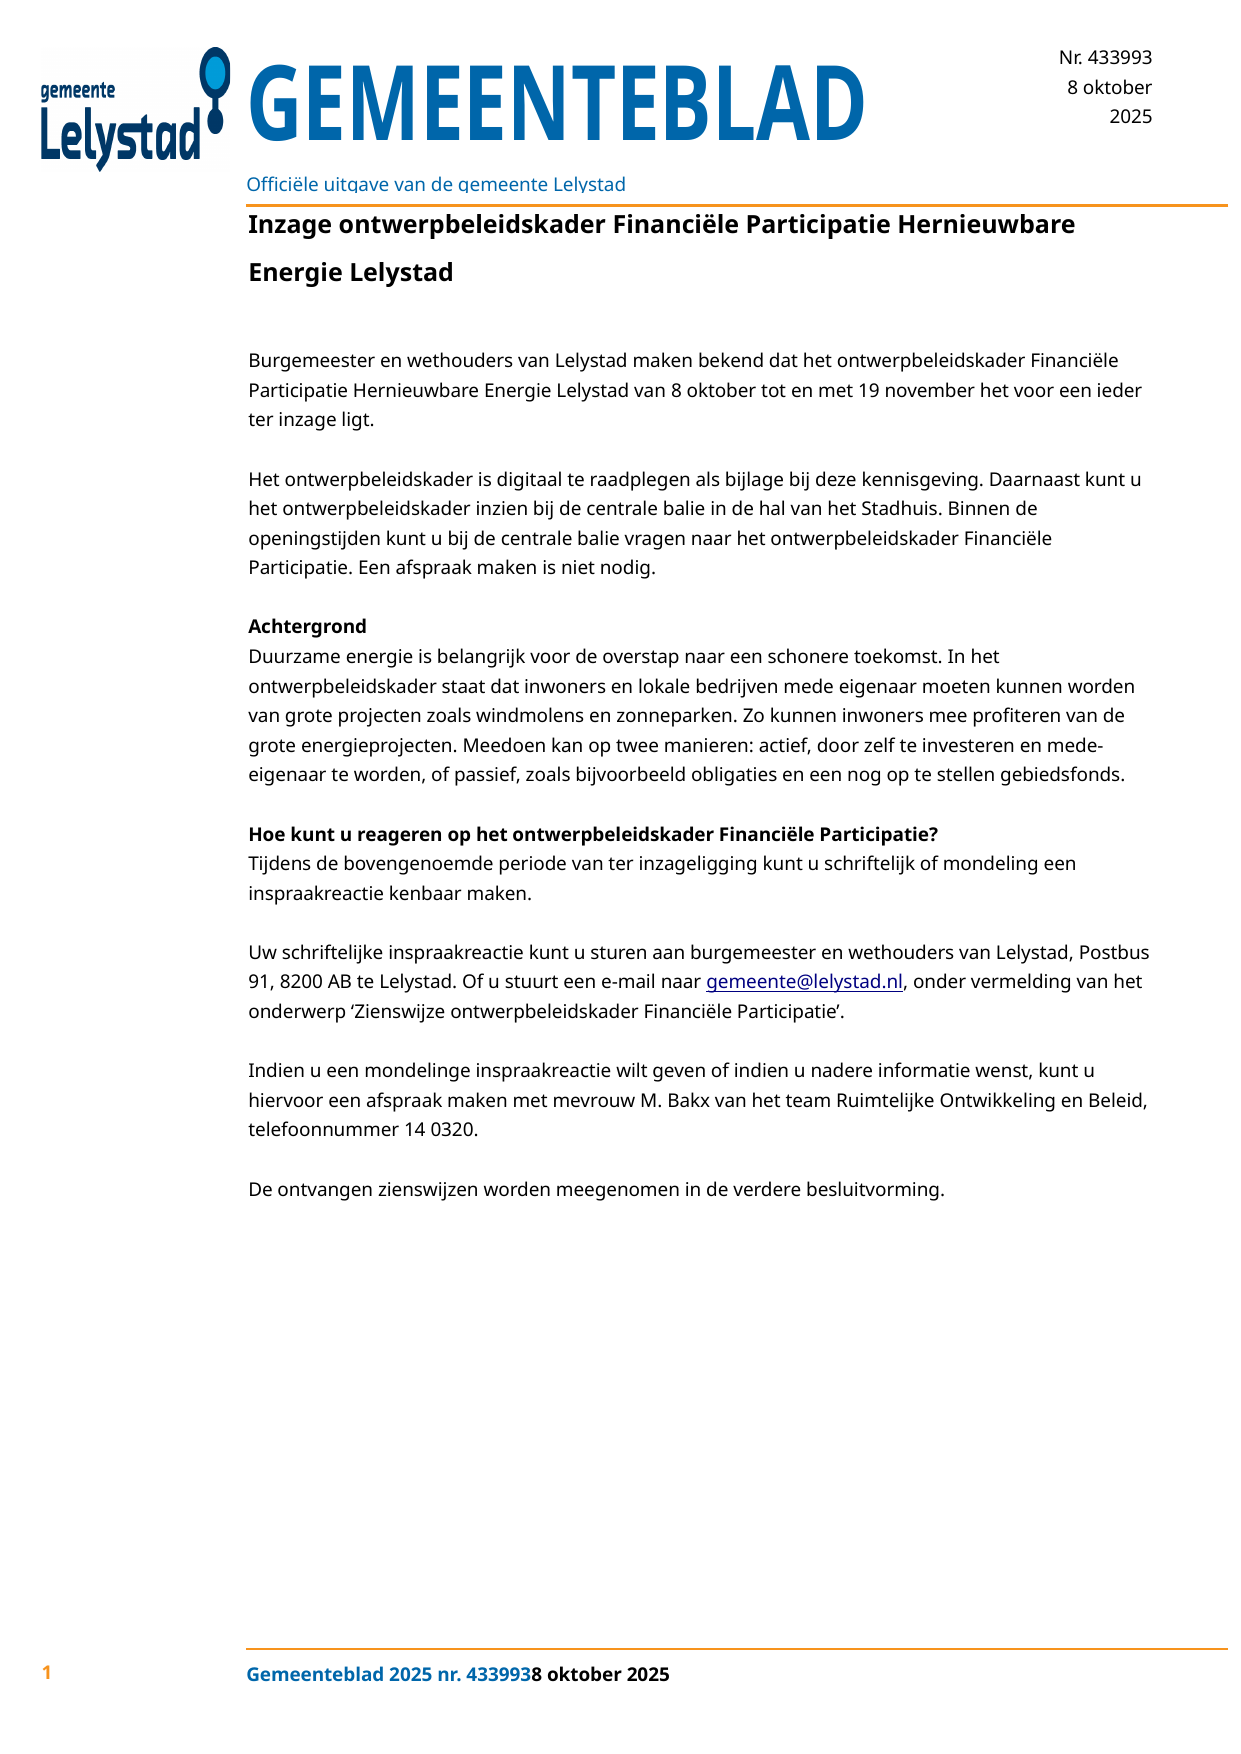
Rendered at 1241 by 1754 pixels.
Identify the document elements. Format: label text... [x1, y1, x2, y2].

text Duurzame energie is belangrijk voor de overstap naar een schonere toekomst. In het ontwerpbeleidskader staat dat inwoners en lokale bedrijven mede eigenaar moeten kunnen worden van grote projecten zoals windmolens en zonneparken. Zo kunnen inwoners mee profiteren van de grote energieprojecten. Meedoen kan op twee manieren: actief, door zelf te investeren en mede-eigenaar te worden, of passief, zoals bijvoorbeeld obligaties en een nog op te stellen gebiedsfonds. [248, 643, 1152, 787]
text Uw schriftelijke inspraakreactie kunt u sturen aan burgemeester en wethouders van Lelystad, Postbus 91, 8200 AB te Lelystad. Of u stuurt een e-mail naar gemeente@lelystad.nl, onder vermelding van het onderwerp ‘Zienswijze ontwerpbeleidskader Financiële Participatie’. [248, 939, 1152, 1024]
picture [41, 47, 231, 172]
text Indien u een mondelinge inspraakreactie wilt geven of indien u nadere informatie wenst, kunt u hiervoor een afspraak maken met mevrouw M. Bakx van het team Ruimtelijke Ontwikkeling en Beleid, telefoonnummer 14 0320. [248, 1057, 1152, 1142]
text De ontvangen zienswijzen worden meegenomen in de verdere besluitvorming. [248, 1176, 1152, 1202]
text Hoe kunt u reageren op het ontwerpbeleidskader Financiële Participatie? [248, 821, 1152, 847]
text Burgemeester en wethouders van Lelystad maken bekend dat het ontwerpbeleidskader Financiële Participatie Hernieuwbare Energie Lelystad van 8 oktober tot en met 19 november het voor een ieder ter inzage ligt. [248, 347, 1152, 432]
text Tijdens de bovengenoemde periode van ter inzageligging kunt u schriftelijk of mondeling een inspraakreactie kenbaar maken. [248, 850, 1152, 906]
text Achtergrond [248, 614, 1152, 639]
text Het ontwerpbeleidskader is digitaal te raadplegen als bijlage bij deze kennisgeving. Daarnaast kunt u het ontwerpbeleidskader inzien bij de centrale balie in de hal van het Stadhuis. Binnen de openingstijden kunt u bij de centrale balie vragen naar het ontwerpbeleidskader Financiële Participatie. Een afspraak maken is niet nodig. [248, 466, 1152, 580]
text Inzage ontwerpbeleidskader Financiële Participatie Hernieuwbare Energie Lelystad [248, 207, 1152, 288]
